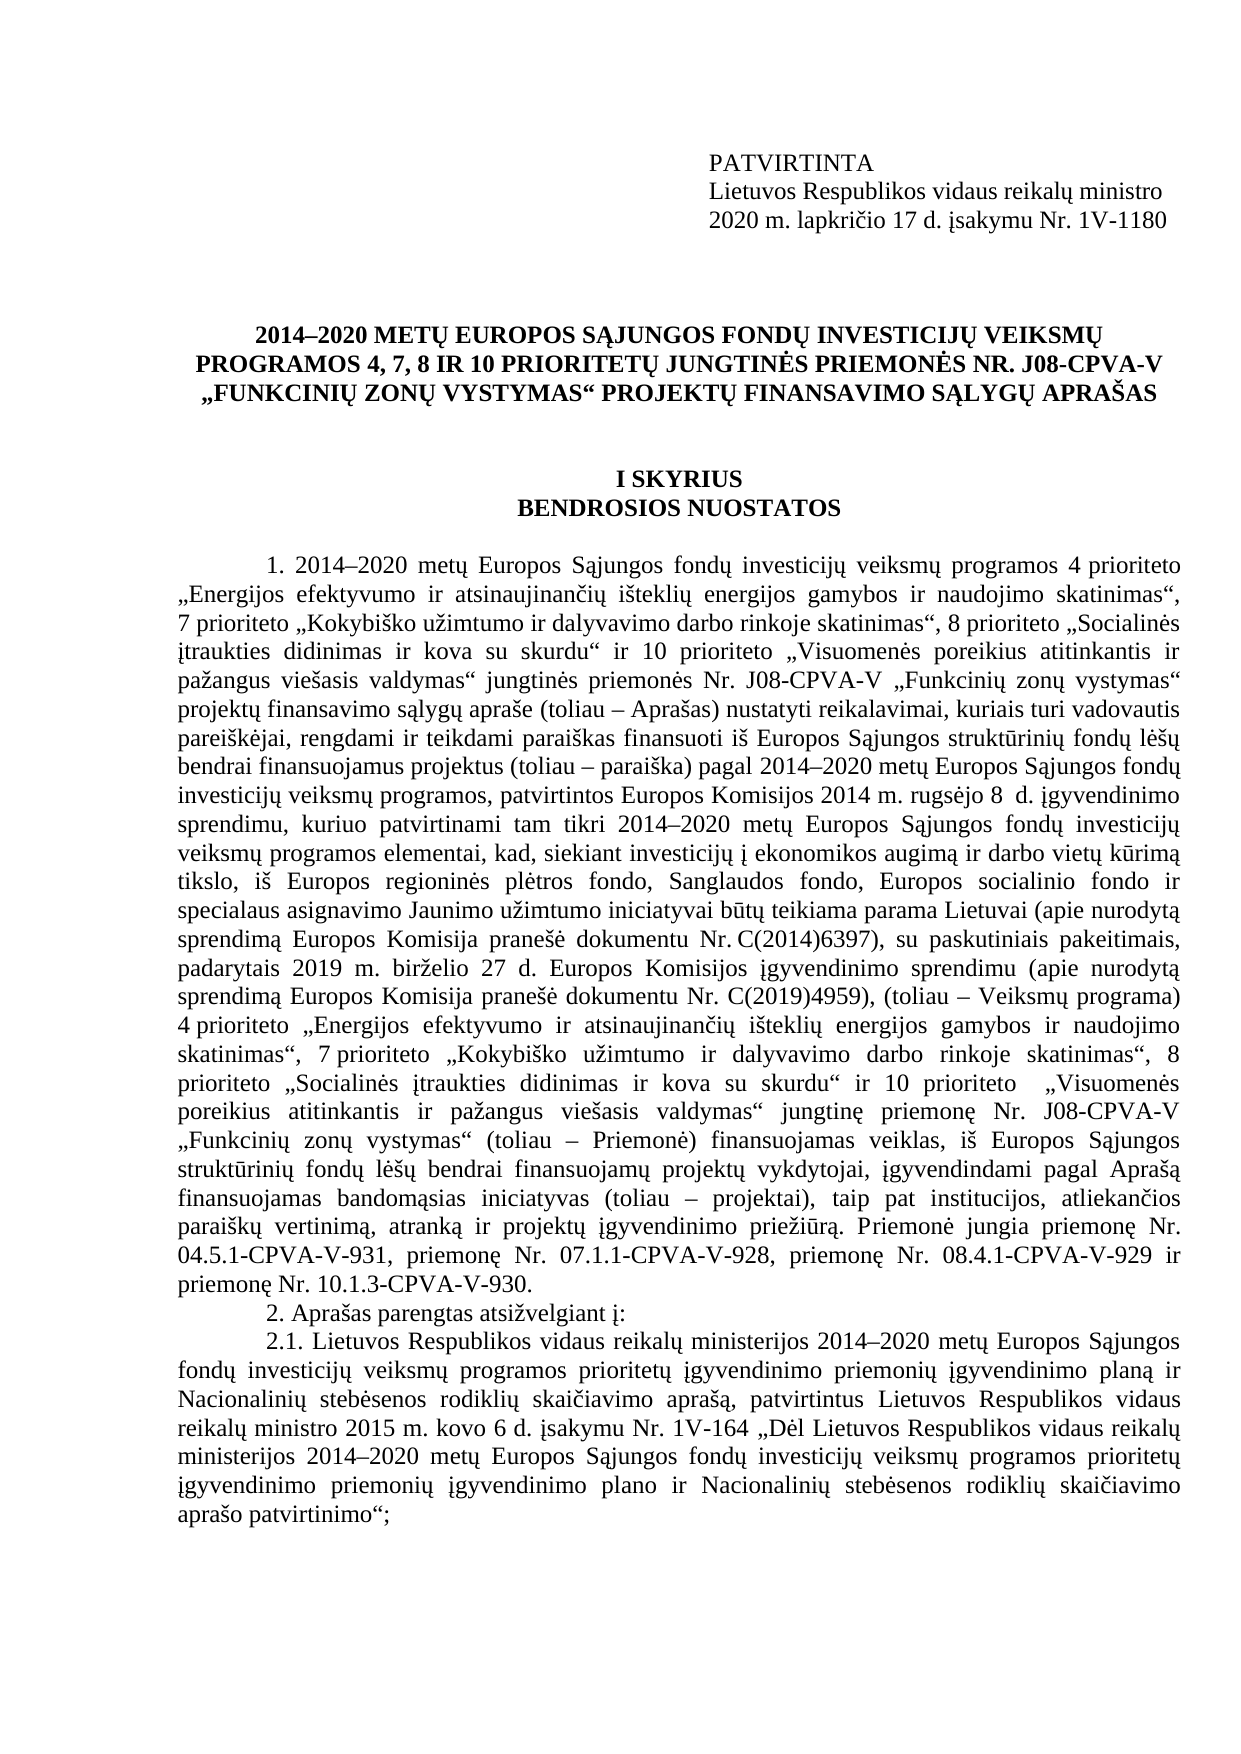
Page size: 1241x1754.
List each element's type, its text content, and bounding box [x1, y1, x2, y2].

text BENDROSIOS NUOSTATOS [177, 493, 1181, 521]
text I SKYRIUS [177, 464, 1181, 493]
text 2.1. Lietuvos Respublikos vidaus reikalų ministerijos 2014–2020 metų Europos Sąjungos fondų investicijų veiksmų programos prioritetų įgyvendinimo priemonių įgyvendinimo planą ir Nacionalinių stebėsenos rodiklių skaičiavimo aprašą, patvirtintus Lietuvos Respublikos vidaus reikalų ministro 2015 m. kovo 6 d. įsakymu Nr. 1V-164 „Dėl Lietuvos Respublikos vidaus reikalų ministerijos 2014–2020 metų Europos Sąjungos fondų investicijų veiksmų programos prioritetų įgyvendinimo priemonių įgyvendinimo plano ir Nacionalinių stebėsenos rodiklių skaičiavimo aprašo patvirtinimo“; [177, 1326, 1181, 1528]
text 2014–2020 METŲ EUROPOS SĄJUNGOS FONDŲ INVESTICIJŲ VEIKSMŲ PROGRAMOS 4, 7, 8 IR 10 PRIORITETų JUNGTINĖS PRIEMONĖS nr. J08-CPVA-V „FUNKCINIŲ ZONŲ VYSTYMAS“ PROJEKTŲ FINANSAVIMO SĄLYGŲ APRAŠAS [177, 320, 1181, 406]
text 2020 m. lapkričio 17 d. įsakymu Nr. 1V-1180 [709, 205, 1181, 234]
text Lietuvos Respublikos vidaus reikalų ministro [709, 176, 1181, 205]
text 2. Aprašas parengtas atsižvelgiant į: [177, 1298, 1181, 1326]
text PATVIRTINTA [709, 148, 1181, 176]
text 1. 2014–2020 metų Europos Sąjungos fondų investicijų veiksmų programos 4 prioriteto „Energijos efektyvumo ir atsinaujinančių išteklių energijos gamybos ir naudojimo skatinimas“, 7 prioriteto „Kokybiško užimtumo ir dalyvavimo darbo rinkoje skatinimas“, 8 prioriteto „Socialinės įtraukties didinimas ir kova su skurdu“ ir 10 prioriteto „Visuomenės poreikius atitinkantis ir pažangus viešasis valdymas“ jungtinės priemonės Nr. J08-CPVA-V „Funkcinių zonų vystymas“ projektų finansavimo sąlygų apraše (toliau – Aprašas) nustatyti reikalavimai, kuriais turi vadovautis pareiškėjai, rengdami ir teikdami paraiškas finansuoti iš Europos Sąjungos struktūrinių fondų lėšų bendrai finansuojamus projektus (toliau – paraiška) pagal 2014–2020 metų Europos Sąjungos fondų investicijų veiksmų programos, patvirtintos Europos Komisijos 2014 m. rugsėjo 8 d. įgyvendinimo sprendimu, kuriuo patvirtinami tam tikri 2014–2020 metų Europos Sąjungos fondų investicijų veiksmų programos elementai, kad, siekiant investicijų į ekonomikos augimą ir darbo vietų kūrimą tikslo, iš Europos regioninės plėtros fondo, Sanglaudos fondo, Europos socialinio fondo ir specialaus asignavimo Jaunimo užimtumo iniciatyvai būtų teikiama parama Lietuvai (apie nurodytą sprendimą Europos Komisija pranešė dokumentu Nr. C(2014)6397), su paskutiniais pakeitimais, padarytais 2019 m. birželio 27 d. Europos Komisijos įgyvendinimo sprendimu (apie nurodytą sprendimą Europos Komisija pranešė dokumentu Nr. C(2019)4959), (toliau – Veiksmų programa) 4 prioriteto „Energijos efektyvumo ir atsinaujinančių išteklių energijos gamybos ir naudojimo skatinimas“, 7 prioriteto „Kokybiško užimtumo ir dalyvavimo darbo rinkoje skatinimas“, 8 prioriteto „Socialinės įtraukties didinimas ir kova su skurdu“ ir 10 prioriteto „Visuomenės poreikius atitinkantis ir pažangus viešasis valdymas“ jungtinę priemonę Nr. J08-CPVA-V „Funkcinių zonų vystymas“ (toliau – Priemonė) finansuojamas veiklas, iš Europos Sąjungos struktūrinių fondų lėšų bendrai finansuojamų projektų vykdytojai, įgyvendindami pagal Aprašą finansuojamas bandomąsias iniciatyvas (toliau – projektai), taip pat institucijos, atliekančios paraiškų vertinimą, atranką ir projektų įgyvendinimo priežiūrą. Priemonė jungia priemonę Nr. 04.5.1-CPVA-V-931, priemonę Nr. 07.1.1-cpva-V-928, priemonę Nr. 08.4.1-CPVA-V-929 ir priemonę Nr. 10.1.3-CPVA-V-930. [177, 550, 1181, 1298]
